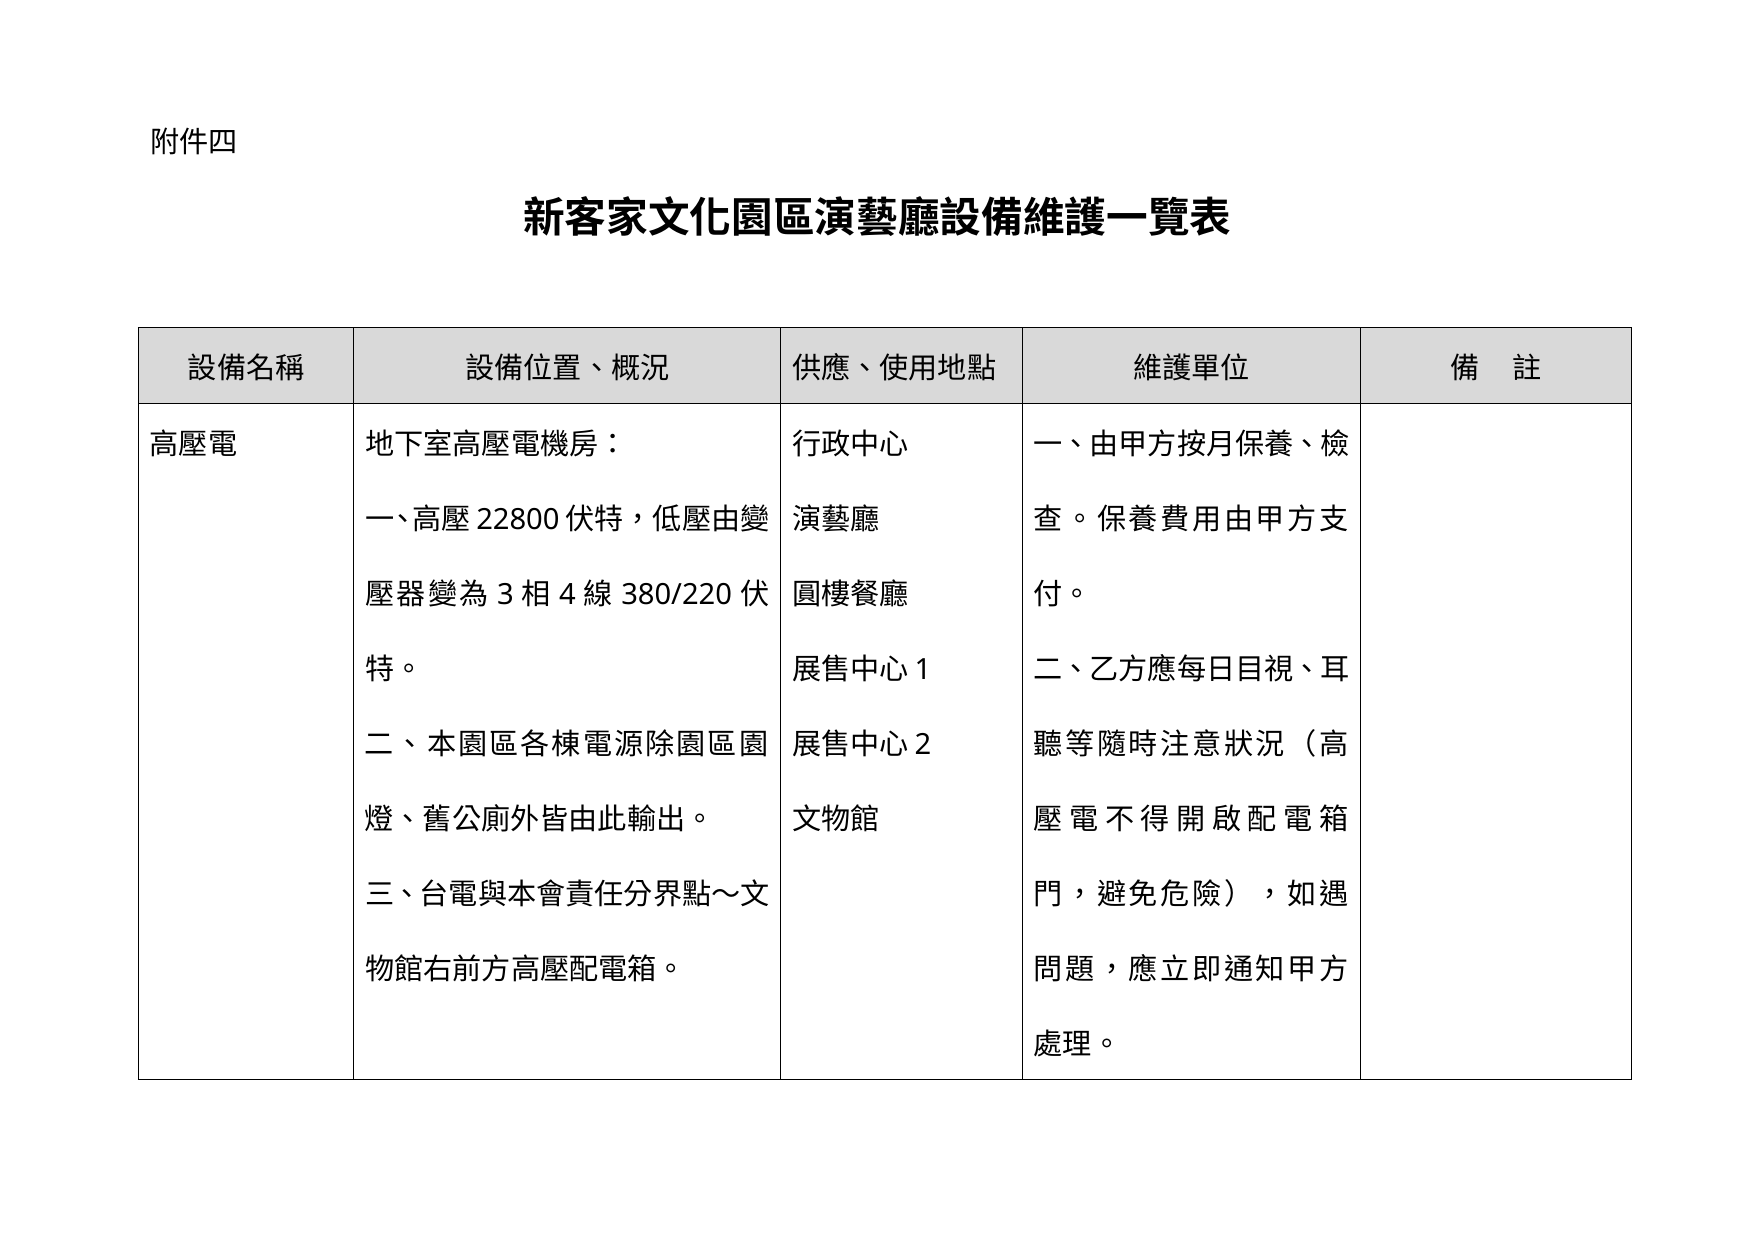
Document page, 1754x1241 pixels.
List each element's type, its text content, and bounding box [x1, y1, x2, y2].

table_header 維護單位 [1023, 328, 1360, 403]
table_cell 高壓電 [139, 404, 353, 1079]
text 新客家文化園區演藝廳設備維護一覽表 [150, 177, 1604, 252]
table_cell 行政中心 演藝廳 圓樓餐廳 展售中心1 展售中心2 文物館 [781, 404, 1022, 1079]
table_header 設備位置、概況 [354, 328, 780, 403]
table_header 設備名稱 [139, 328, 353, 403]
table_cell [1361, 404, 1631, 1079]
table_header 供應、使用地點 [781, 328, 1022, 403]
text 附件四 [150, 102, 1604, 177]
table_cell 一、由甲方按月保養、檢查。保養費用由甲方支付。 二、乙方應每日目視、耳聽等隨時注意狀況（高壓電不得開啟配電箱門，避免危險），如遇問題，應立即通知甲方處理。 [1023, 404, 1360, 1079]
table_cell 地下室高壓電機房： 一、高壓22800伏特，低壓由變壓器變為3相4線380/220伏特。 二、本園區各棟電源除園區園燈、舊公廁外皆由此輸出。 三、台電與本會責任分界點～文物館右前方高壓配電箱。 [354, 404, 780, 1079]
table_header 備 註 [1361, 328, 1631, 403]
